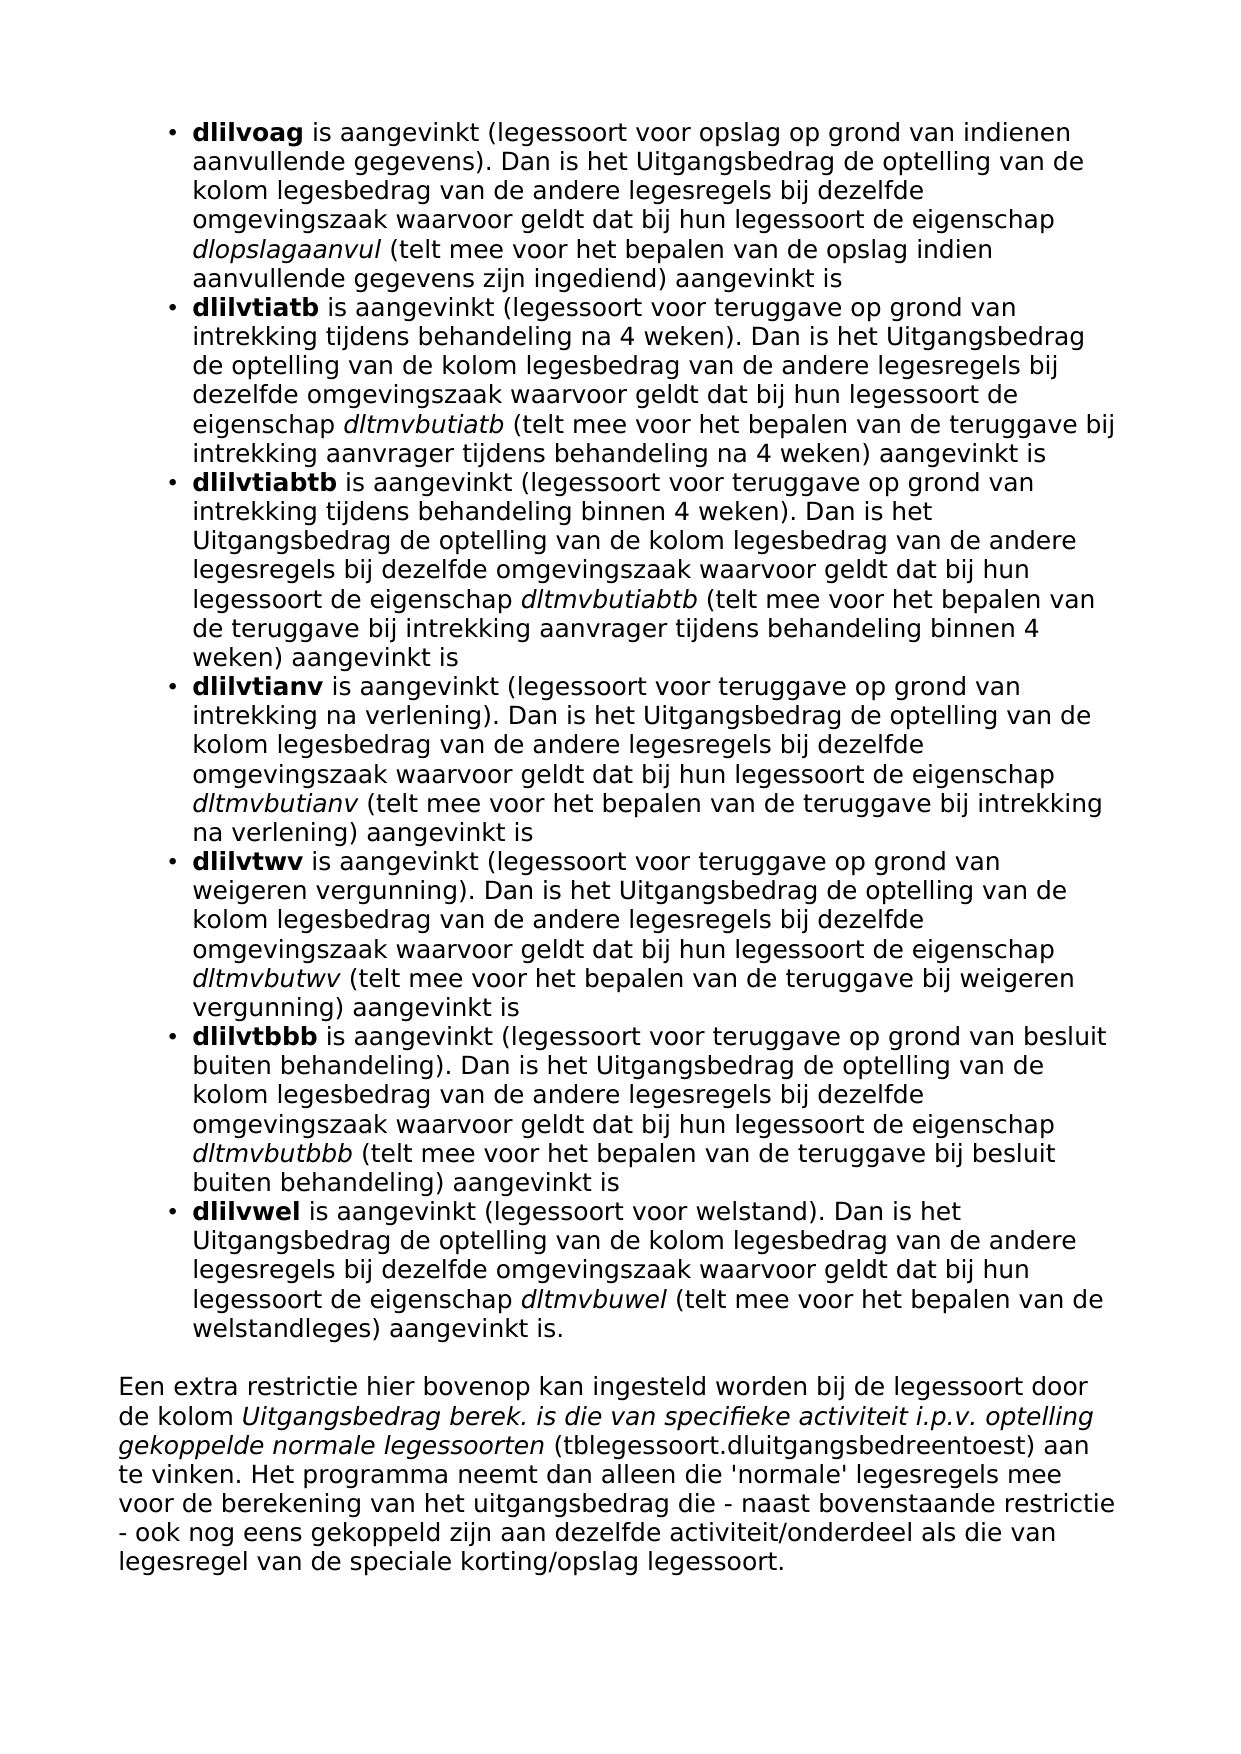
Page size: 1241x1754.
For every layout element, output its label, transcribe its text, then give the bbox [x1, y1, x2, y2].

list dlilvtiabtb is aangevinkt (legessoort voor teruggave op grond van intrekking tijdens behandeling binnen 4 weken). Dan is het Uitgangsbedrag de optelling van de kolom legesbedrag van de andere legesregels bij dezelfde omgevingszaak waarvoor geldt dat bij hun legessoort de eigenschap dltmvbutiabtb (telt mee voor het bepalen van de teruggave bij intrekking aanvrager tijdens behandeling binnen 4 weken) aangevinkt is [177, 468, 1122, 672]
list dlilvtianv is aangevinkt (legessoort voor teruggave op grond van intrekking na verlening). Dan is het Uitgangsbedrag de optelling van de kolom legesbedrag van de andere legesregels bij dezelfde omgevingszaak waarvoor geldt dat bij hun legessoort de eigenschap dltmvbutianv (telt mee voor het bepalen van de teruggave bij intrekking na verlening) aangevinkt is [177, 672, 1122, 847]
text Een extra restrictie hier bovenop kan ingesteld worden bij de legessoort door de kolom Uitgangsbedrag berek. is die van specifieke activiteit i.p.v. optelling gekoppelde normale legessoorten (tblegessoort.dluitgangsbedreentoest) aan te vinken. Het programma neemt dan alleen die 'normale' legesregels mee voor de berekening van het uitgangsbedrag die - naast bovenstaande restrictie - ook nog eens gekoppeld zijn aan dezelfde activiteit/onderdeel als die van legesregel van de speciale korting/opslag legessoort. [118, 1373, 1122, 1577]
list dlilvtwv is aangevinkt (legessoort voor teruggave op grond van weigeren vergunning). Dan is het Uitgangsbedrag de optelling van de kolom legesbedrag van de andere legesregels bij dezelfde omgevingszaak waarvoor geldt dat bij hun legessoort de eigenschap dltmvbutwv (telt mee voor het bepalen van de teruggave bij weigeren vergunning) aangevinkt is [177, 847, 1122, 1022]
list dlilvwel is aangevinkt (legessoort voor welstand). Dan is het Uitgangsbedrag de optelling van de kolom legesbedrag van de andere legesregels bij dezelfde omgevingszaak waarvoor geldt dat bij hun legessoort de eigenschap dltmvbuwel (telt mee voor het bepalen van de welstandleges) aangevinkt is. [177, 1197, 1122, 1343]
list dlilvtbbb is aangevinkt (legessoort voor teruggave op grond van besluit buiten behandeling). Dan is het Uitgangsbedrag de optelling van de kolom legesbedrag van de andere legesregels bij dezelfde omgevingszaak waarvoor geldt dat bij hun legessoort de eigenschap dltmvbutbbb (telt mee voor het bepalen van de teruggave bij besluit buiten behandeling) aangevinkt is [177, 1022, 1122, 1197]
list dlilvoag is aangevinkt (legessoort voor opslag op grond van indienen aanvullende gegevens). Dan is het Uitgangsbedrag de optelling van de kolom legesbedrag van de andere legesregels bij dezelfde omgevingszaak waarvoor geldt dat bij hun legessoort de eigenschap dlopslagaanvul (telt mee voor het bepalen van de opslag indien aanvullende gegevens zijn ingediend) aangevinkt is [177, 118, 1122, 293]
list dlilvtiatb is aangevinkt (legessoort voor teruggave op grond van intrekking tijdens behandeling na 4 weken). Dan is het Uitgangsbedrag de optelling van de kolom legesbedrag van de andere legesregels bij dezelfde omgevingszaak waarvoor geldt dat bij hun legessoort de eigenschap dltmvbutiatb (telt mee voor het bepalen van de teruggave bij intrekking aanvrager tijdens behandeling na 4 weken) aangevinkt is [177, 293, 1122, 468]
